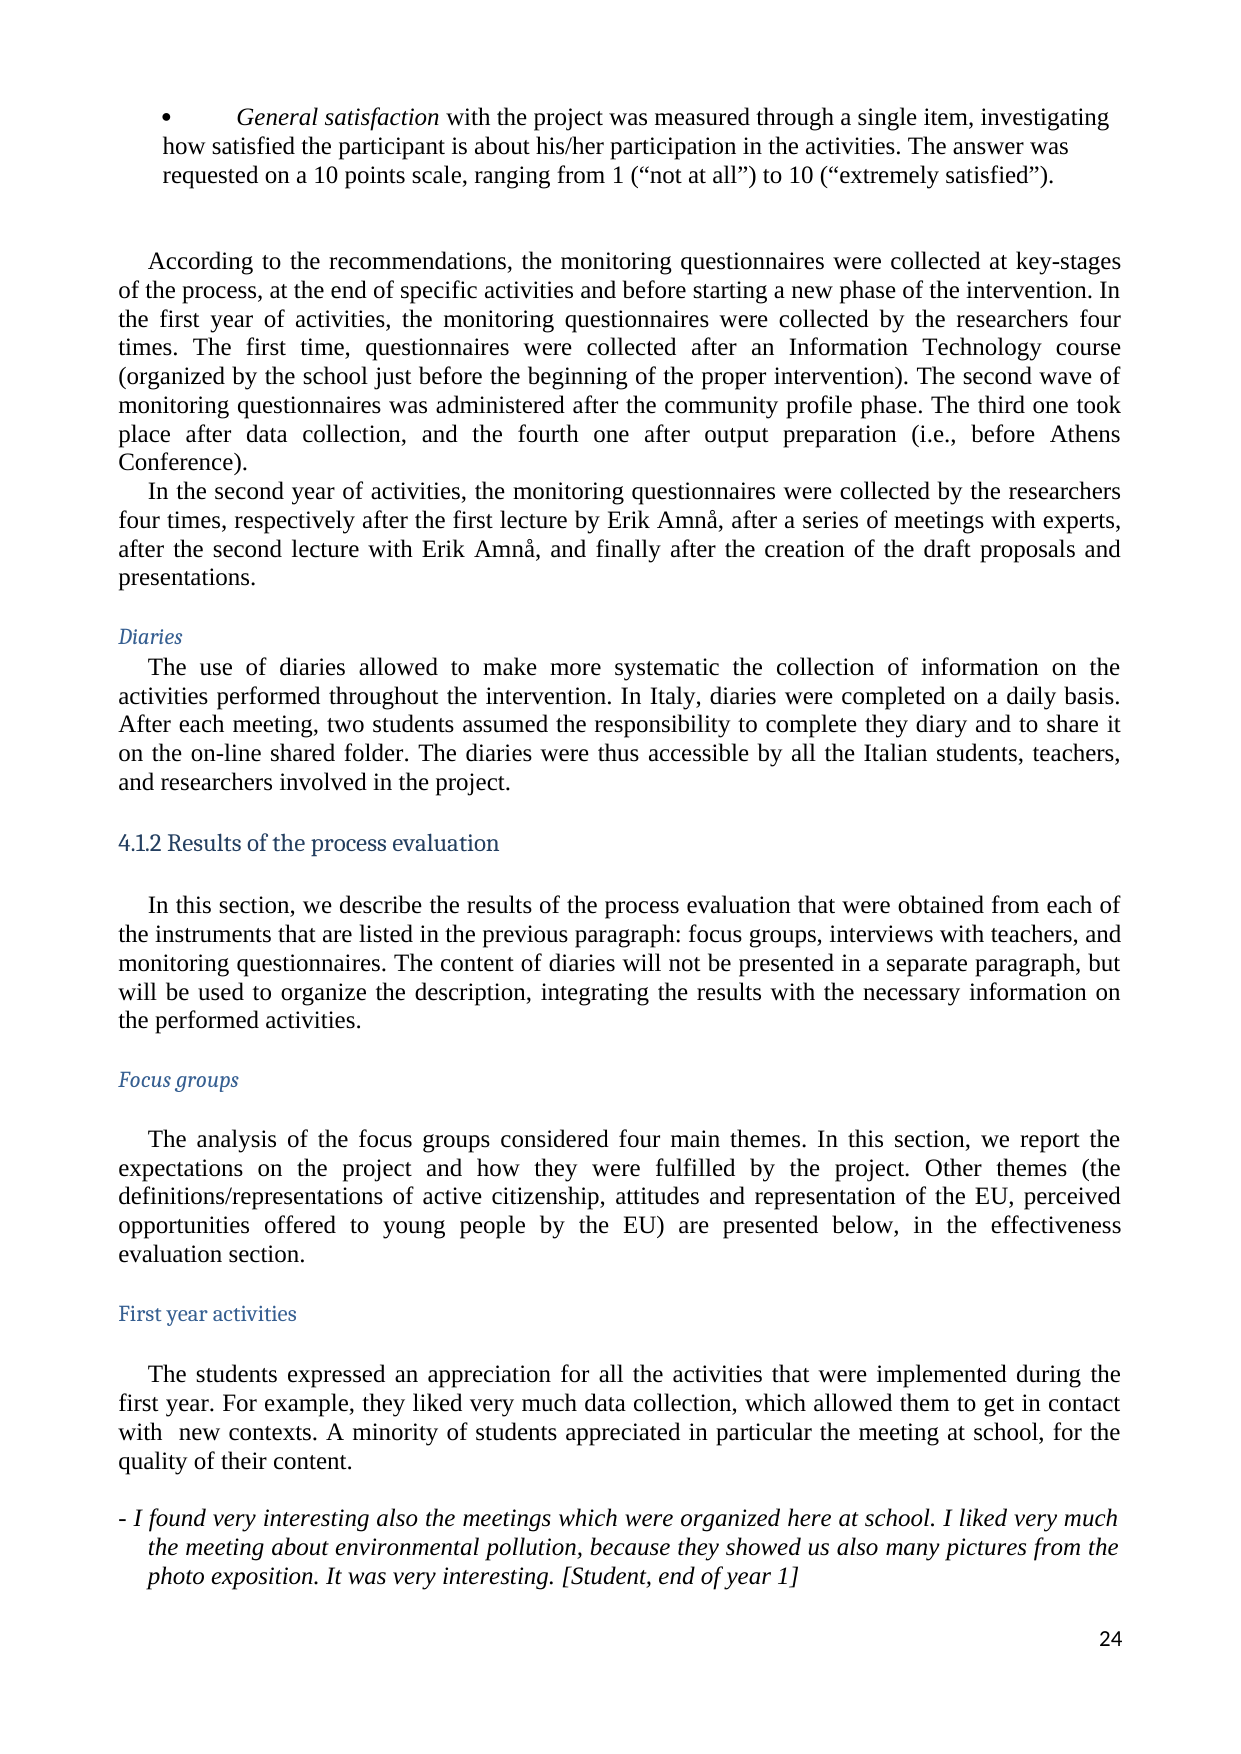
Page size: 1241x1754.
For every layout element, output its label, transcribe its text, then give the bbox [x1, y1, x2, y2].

text The analysis of the focus groups considered four main themes. In this section, we report the expectations on the project and how they were fulfilled by the project. Other themes (the definitions/representations of active citizenship, attitudes and representation of the EU, perceived opportunities offered to young people by the EU) are presented below, in the effectiveness evaluation section. [118, 1124, 1122, 1268]
subtitle Focus groups [118, 1067, 1122, 1093]
list General satisfaction with the project was measured through a single item, investigating how satisfied the participant is about his/her participation in the activities. The answer was requested on a 10 points scale, ranging from 1 (“not at all”) to 10 (“extremely satisfied”). [162, 102, 1122, 189]
text The use of diaries allowed to make more systematic the collection of information on the activities performed throughout the intervention. In Italy, diaries were completed on a daily basis. After each meeting, two students assumed the responsibility to complete they diary and to share it on the on-line shared folder. The diaries were thus accessible by all the Italian students, teachers, and researchers involved in the project. [118, 652, 1122, 796]
subtitle Diaries [118, 624, 1122, 651]
text According to the recommendations, the monitoring questionnaires were collected at key-stages of the process, at the end of specific activities and before starting a new phase of the intervention. In the first year of activities, the monitoring questionnaires were collected by the researchers four times. The first time, questionnaires were collected after an Information Technology course (organized by the school just before the beginning of the proper intervention). The second wave of monitoring questionnaires was administered after the community profile phase. The third one took place after data collection, and the fourth one after output preparation (i.e., before Athens Conference). [118, 246, 1122, 476]
text In this section, we describe the results of the process evaluation that were obtained from each of the instruments that are listed in the previous paragraph: focus groups, interviews with teachers, and monitoring questionnaires. The content of diaries will not be presented in a separate paragraph, but will be used to organize the description, integrating the results with the necessary information on the performed activities. [118, 891, 1122, 1034]
subtitle 4.1.2 Results of the process evaluation [118, 829, 1122, 857]
subtitle First year activities [118, 1301, 1122, 1327]
text The students expressed an appreciation for all the activities that were implemented during the first year. For example, they liked very much data collection, which allowed them to get in contact with new contexts. A minority of students appreciated in particular the meeting at school, for the quality of their content. [118, 1359, 1122, 1474]
text - I found very interesting also the meetings which were organized here at school. I liked very much the meeting about environmental pollution, because they showed us also many pictures from the photo exposition. It was very interesting. [Student, end of year 1] [118, 1503, 1122, 1589]
text In the second year of activities, the monitoring questionnaires were collected by the researchers four times, respectively after the first lecture by Erik Amnå, after a series of meetings with experts, after the second lecture with Erik Amnå, and finally after the creation of the draft proposals and presentations. [118, 476, 1122, 591]
